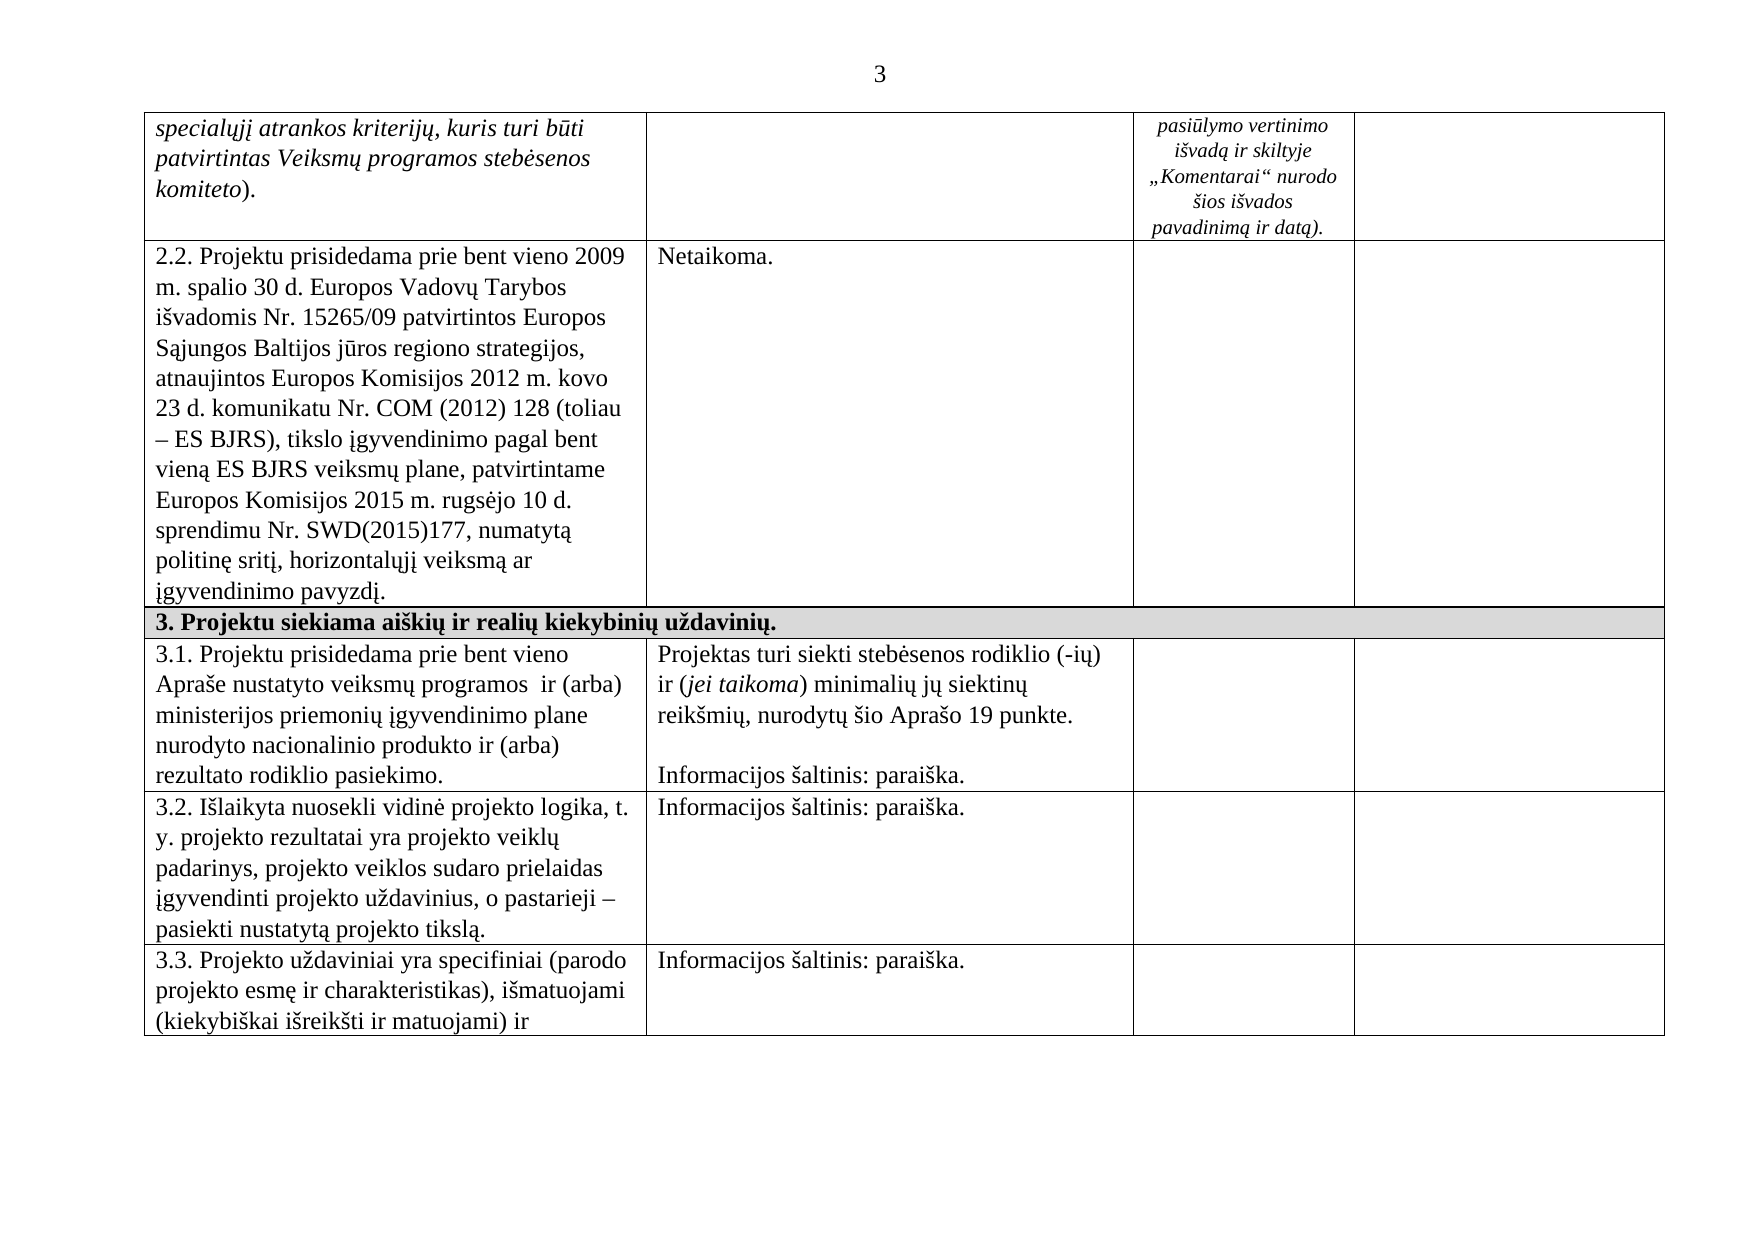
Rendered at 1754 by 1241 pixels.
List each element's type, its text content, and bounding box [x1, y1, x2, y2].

table_cell [1134, 639, 1354, 791]
table_cell [1355, 945, 1664, 1035]
table_cell [1134, 241, 1354, 606]
table_cell Informacijos šaltinis: paraiška. [647, 945, 1133, 1035]
table_cell [1355, 113, 1664, 240]
table_cell [1134, 792, 1354, 944]
table_cell Informacijos šaltinis: paraiška. [647, 792, 1133, 944]
table_cell [1134, 945, 1354, 1035]
table_cell Netaikoma. [647, 241, 1133, 606]
table_cell [1355, 792, 1664, 944]
table_cell specialųjį atrankos kriterijų, kuris turi būti patvirtintas Veiksmų programos stebėsenos komiteto). [145, 113, 646, 240]
table_cell 2.2. Projektu prisidedama prie bent vieno 2009 m. spalio 30 d. Europos Vadovų Tarybos išvadomis Nr. 15265/09 patvirtintos Europos Sąjungos Baltijos jūros regiono strategijos, atnaujintos Europos Komisijos 2012 m. kovo 23 d. komunikatu Nr. COM (2012) 128 (toliau – ES BJRS), tikslo įgyvendinimo pagal bent vieną ES BJRS veiksmų plane, patvirtintame Europos Komisijos 2015 m. rugsėjo 10 d. sprendimu Nr. SWD(2015)177, numatytą politinę sritį, horizontalųjį veiksmą ar įgyvendinimo pavyzdį. [145, 241, 646, 606]
table_cell 3. Projektu siekiama aiškių ir realių kiekybinių uždavinių. [145, 608, 1664, 638]
table_cell [1355, 241, 1664, 606]
table_cell 3.2. Išlaikyta nuosekli vidinė projekto logika, t. y. projekto rezultatai yra projekto veiklų padarinys, projekto veiklos sudaro prielaidas įgyvendinti projekto uždavinius, o pastarieji – pasiekti nustatytą projekto tikslą. [145, 792, 646, 944]
table_cell 3.1. Projektu prisidedama prie bent vieno Apraše nustatyto veiksmų programos ir (arba) ministerijos priemonių įgyvendinimo plane nurodyto nacionalinio produkto ir (arba) rezultato rodiklio pasiekimo. [145, 639, 646, 791]
table_cell 3.3. Projekto uždaviniai yra specifiniai (parodo projekto esmę ir charakteristikas), išmatuojami (kiekybiškai išreikšti ir matuojami) ir [145, 945, 646, 1035]
table_cell [647, 113, 1133, 240]
table_cell pasiūlymo vertinimo išvadą ir skiltyje „Komentarai“ nurodo šios išvados pavadinimą ir datą). [1134, 113, 1354, 240]
table_cell Projektas turi siekti stebėsenos rodiklio (-ių) ir (jei taikoma) minimalių jų siektinų reikšmių, nurodytų šio Aprašo 19 punkte. Informacijos šaltinis: paraiška. [647, 639, 1133, 791]
table_cell [1355, 639, 1664, 791]
